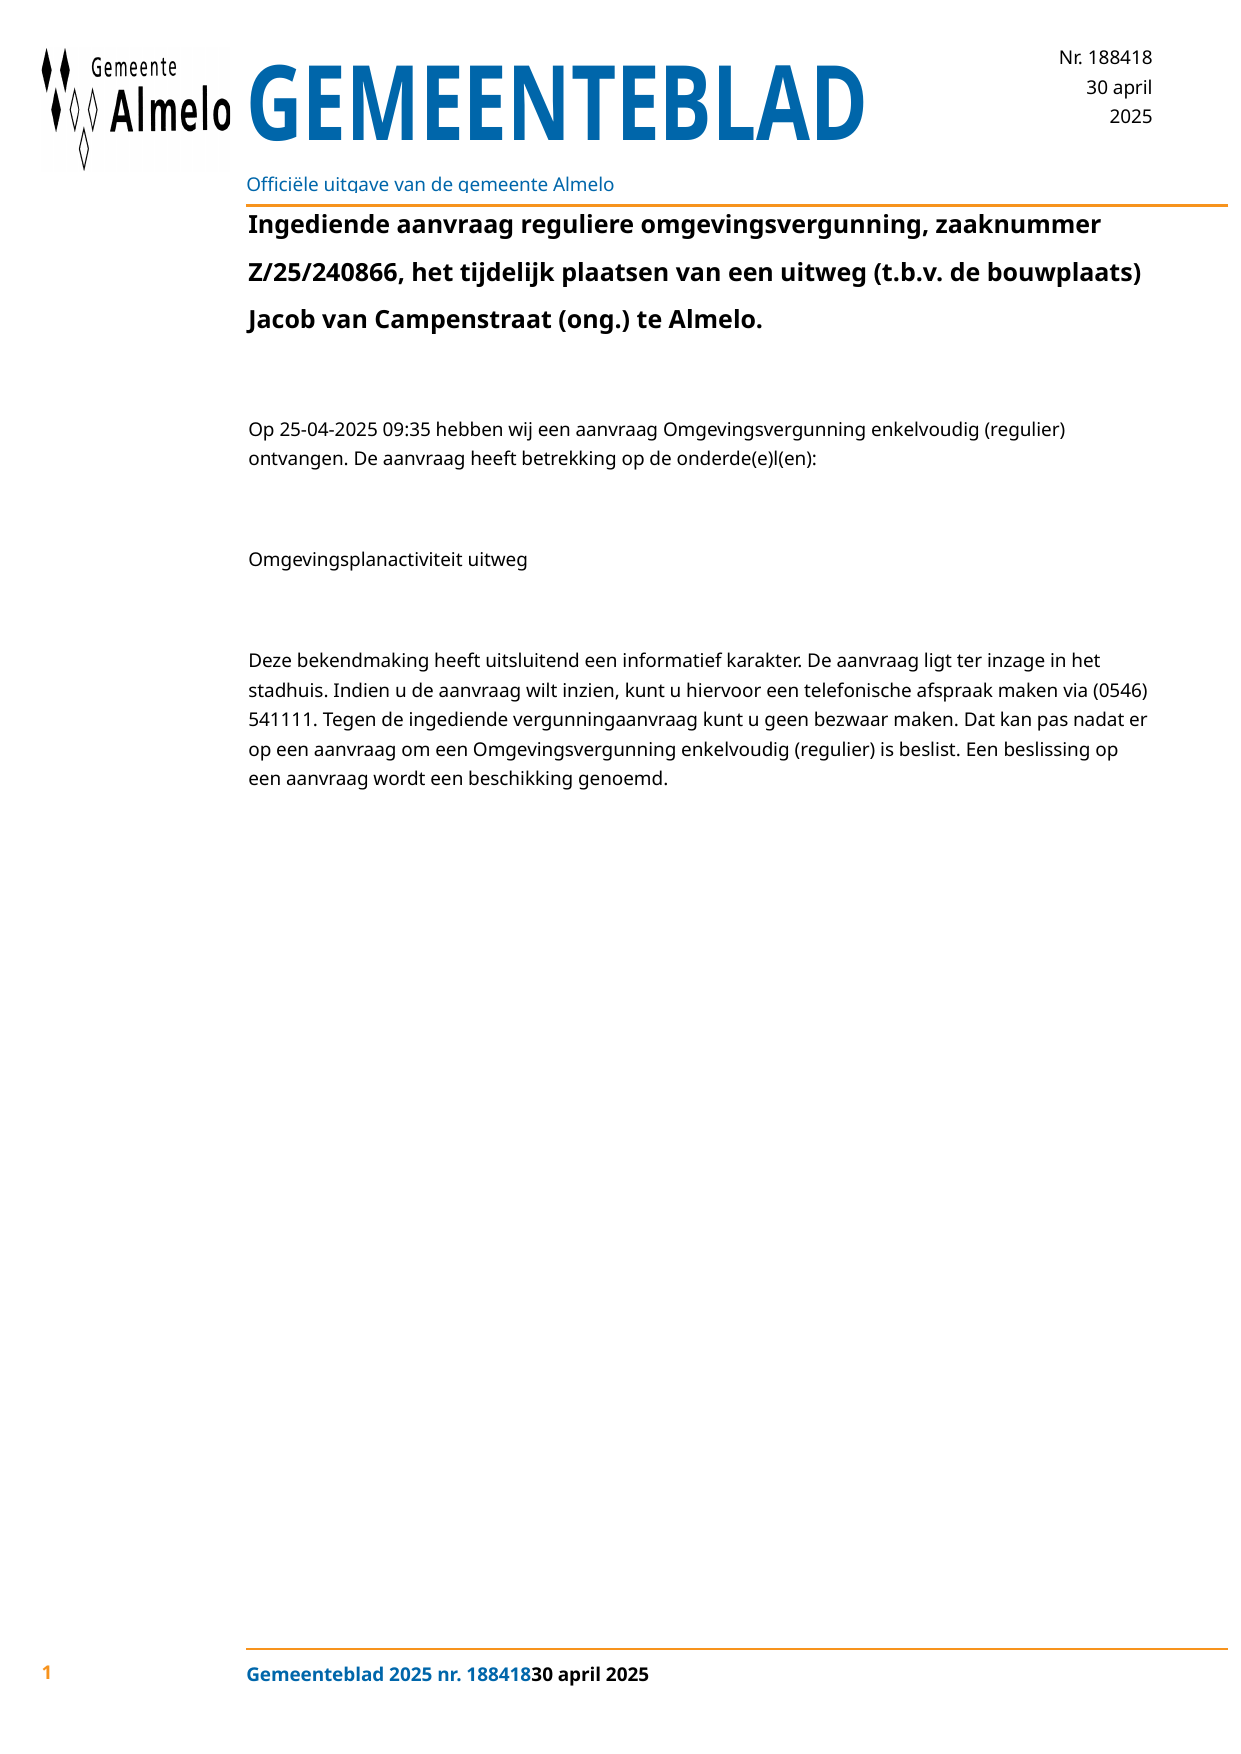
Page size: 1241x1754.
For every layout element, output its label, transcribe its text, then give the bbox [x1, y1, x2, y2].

picture [41, 47, 231, 172]
text Ingediende aanvraag reguliere omgevingsvergunning, zaaknummer Z/25/240866, het tijdelijk plaatsen van een uitweg (t.b.v. de bouwplaats) Jacob van Campenstraat (ong.) te Almelo. [248, 207, 1152, 336]
text Omgevingsplanactiviteit uitweg [248, 546, 1152, 572]
text Op 25-04-2025 09:35 hebben wij een aanvraag Omgevingsvergunning enkelvoudig (regulier) ontvangen. De aanvraag heeft betrekking op de onderde(e)l(en): [248, 416, 1152, 471]
text Deze bekendmaking heeft uitsluitend een informatief karakter. De aanvraag ligt ter inzage in het stadhuis. Indien u de aanvraag wilt inzien, kunt u hiervoor een telefonische afspraak maken via (0546) 541111. Tegen de ingediende vergunningaanvraag kunt u geen bezwaar maken. Dat kan pas nadat er op een aanvraag om een Omgevingsvergunning enkelvoudig (regulier) is beslist. Een beslissing op een aanvraag wordt een beschikking genoemd. [248, 647, 1152, 791]
